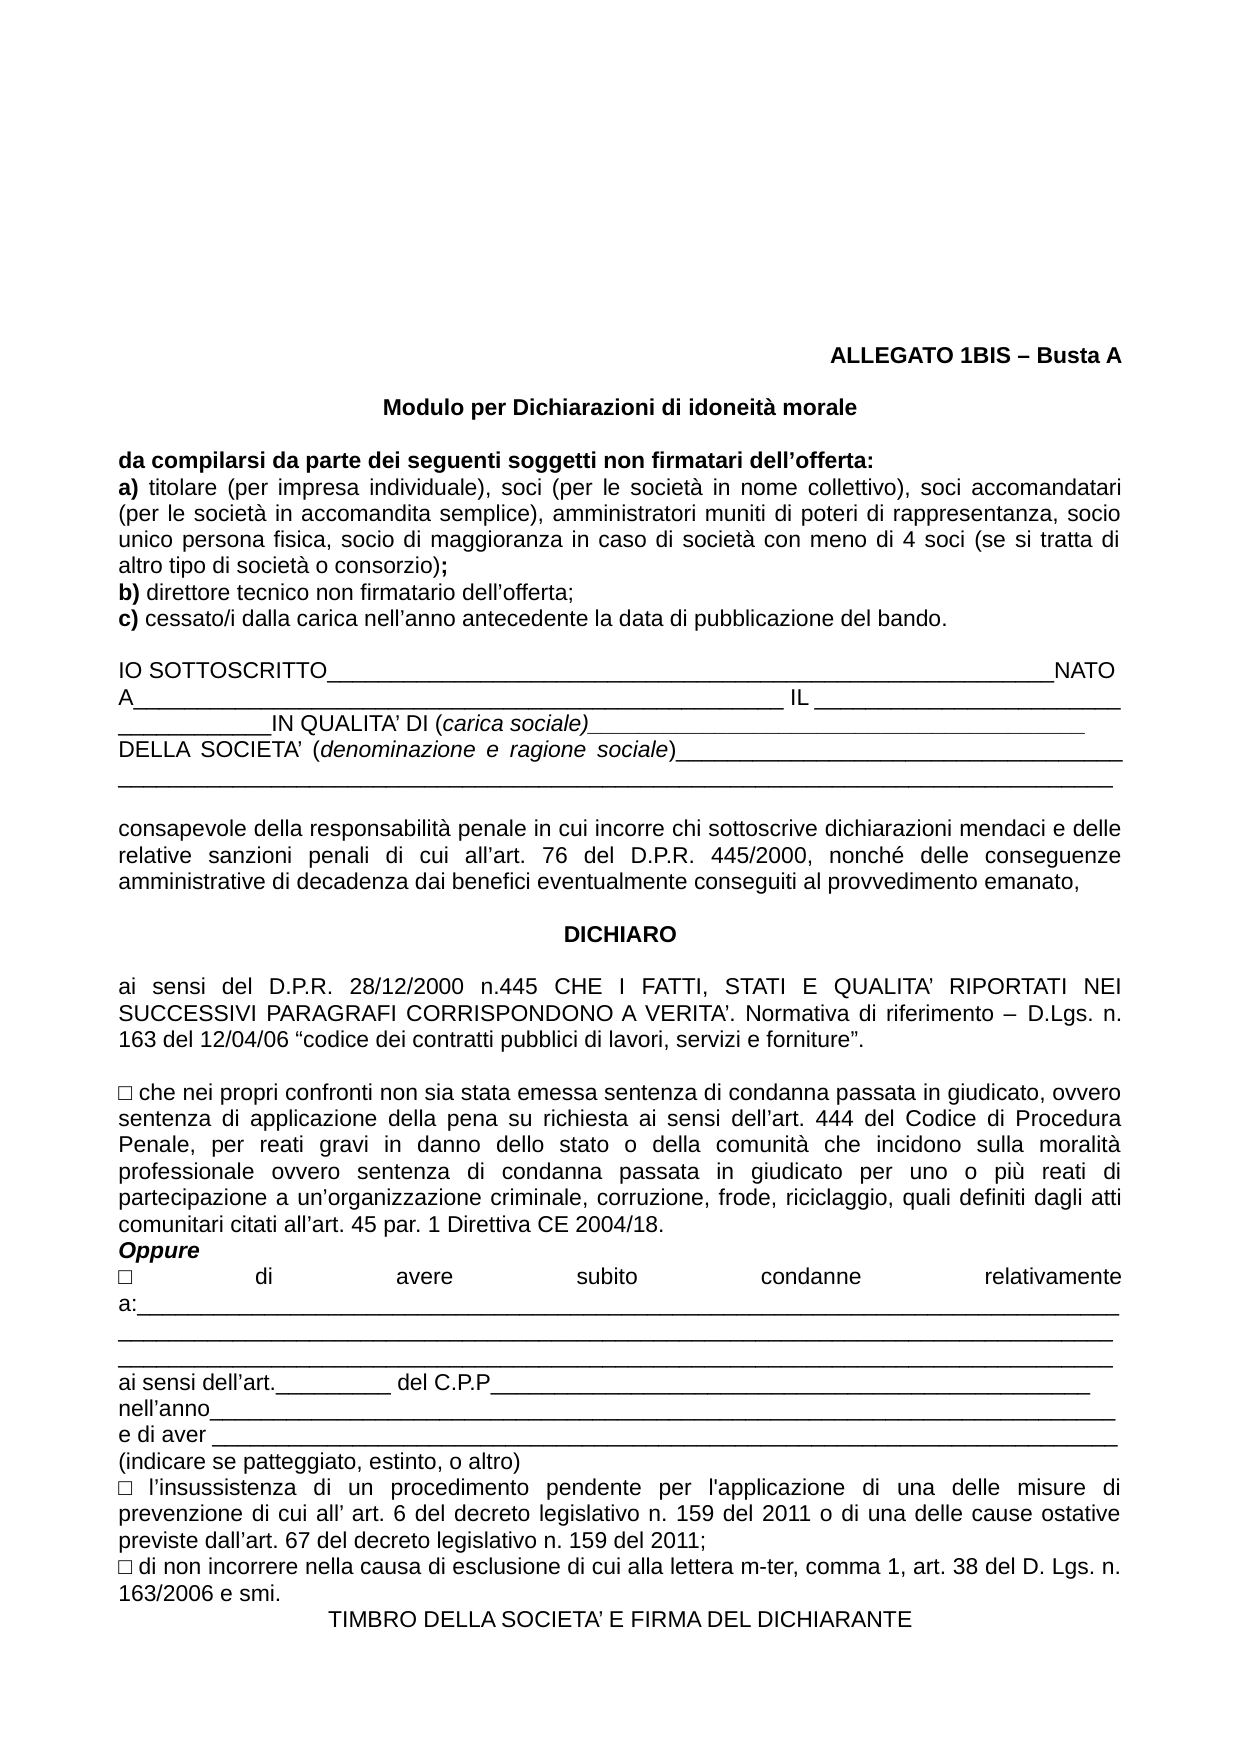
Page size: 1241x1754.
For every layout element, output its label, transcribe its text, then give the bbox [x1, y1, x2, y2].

text ai sensi dell’art._________ del C.P.P_______________________________________________ [118, 1369, 1122, 1395]
text b) direttore tecnico non firmatario dell’offerta; [118, 579, 1122, 605]
text consapevole della responsabilità penale in cui incorre chi sottoscrive dichiarazioni mendaci e delle relative sanzioni penali di cui all’art. 76 del D.P.R. 445/2000, nonché delle conseguenze amministrative di decadenza dai benefici eventualmente conseguiti al provvedimento emanato, [118, 815, 1122, 894]
text □ di non incorrere nella causa di esclusione di cui alla lettera m-ter, comma 1, art. 38 del D. Lgs. n. 163/2006 e smi. [118, 1553, 1122, 1606]
text nell’anno_______________________________________________________________________ [118, 1395, 1122, 1421]
text da compilarsi da parte dei seguenti soggetti non firmatari dell’offerta: [118, 447, 1122, 473]
text ALLEGATO 1BIS – Busta A [118, 342, 1122, 368]
text IO SOTTOSCRITTO_________________________________________________________NATO A___________________________________________________ IL ________________________ [118, 657, 1122, 710]
text □ che nei propri confronti non sia stata emessa sentenza di condanna passata in giudicato, ovvero sentenza di applicazione della pena su richiesta ai sensi dell’art. 444 del Codice di Procedura Penale, per reati gravi in danno dello stato o della comunità che incidono sulla moralità professionale ovvero sentenza di condanna passata in giudicato per uno o più reati di partecipazione a un’organizzazione criminale, corruzione, frode, riciclaggio, quali definiti dagli atti comunitari citati all’art. 45 par. 1 Direttiva CE 2004/18. [118, 1079, 1122, 1237]
text □ di avere subito condanne relativamente a:_____________________________________________________________________________ [118, 1263, 1122, 1316]
text (indicare se patteggiato, estinto, o altro) [118, 1448, 1122, 1474]
text □ l’insussistenza di un procedimento pendente per l'applicazione di una delle misure di prevenzione di cui all’ art. 6 del decreto legislativo n. 159 del 2011 o di una delle cause ostative previste dall’art. 67 del decreto legislativo n. 159 del 2011; [118, 1474, 1122, 1553]
text c) cessato/i dalla carica nell’anno antecedente la data di pubblicazione del bando. [118, 605, 1122, 632]
text ____________IN QUALITA’ DI (carica sociale)_______________________________________ [118, 710, 1122, 736]
text a) titolare (per impresa individuale), soci (per le società in nome collettivo), soci accomandatari (per le società in accomandita semplice), amministratori muniti di poteri di rappresentanza, socio unico persona fisica, socio di maggioranza in caso di società con meno di 4 soci (se si tratta di altro tipo di società o consorzio); [118, 473, 1122, 579]
text ______________________________________________________________________________ [118, 1316, 1122, 1342]
text DICHIARO [118, 921, 1122, 947]
text TIMBRO DELLA SOCIETA’ E FIRMA DEL DICHIARANTE [118, 1606, 1122, 1632]
text e di aver _______________________________________________________________________ [118, 1421, 1122, 1448]
text ai sensi del D.P.R. 28/12/2000 n.445 CHE I FATTI, STATI E QUALITA’ RIPORTATI NEI SUCCESSIVI PARAGRAFI CORRISPONDONO A VERITA’. Normativa di riferimento – D.Lgs. n. 163 del 12/04/06 “codice dei contratti pubblici di lavori, servizi e forniture”. [118, 973, 1122, 1052]
text Oppure [118, 1237, 1122, 1263]
text DELLA SOCIETA’ (denominazione e ragione sociale)___________________________________ ______________________________________________________________________________ [118, 736, 1122, 789]
text ______________________________________________________________________________ [118, 1342, 1122, 1369]
text Modulo per Dichiarazioni di idoneità morale [118, 394, 1122, 421]
